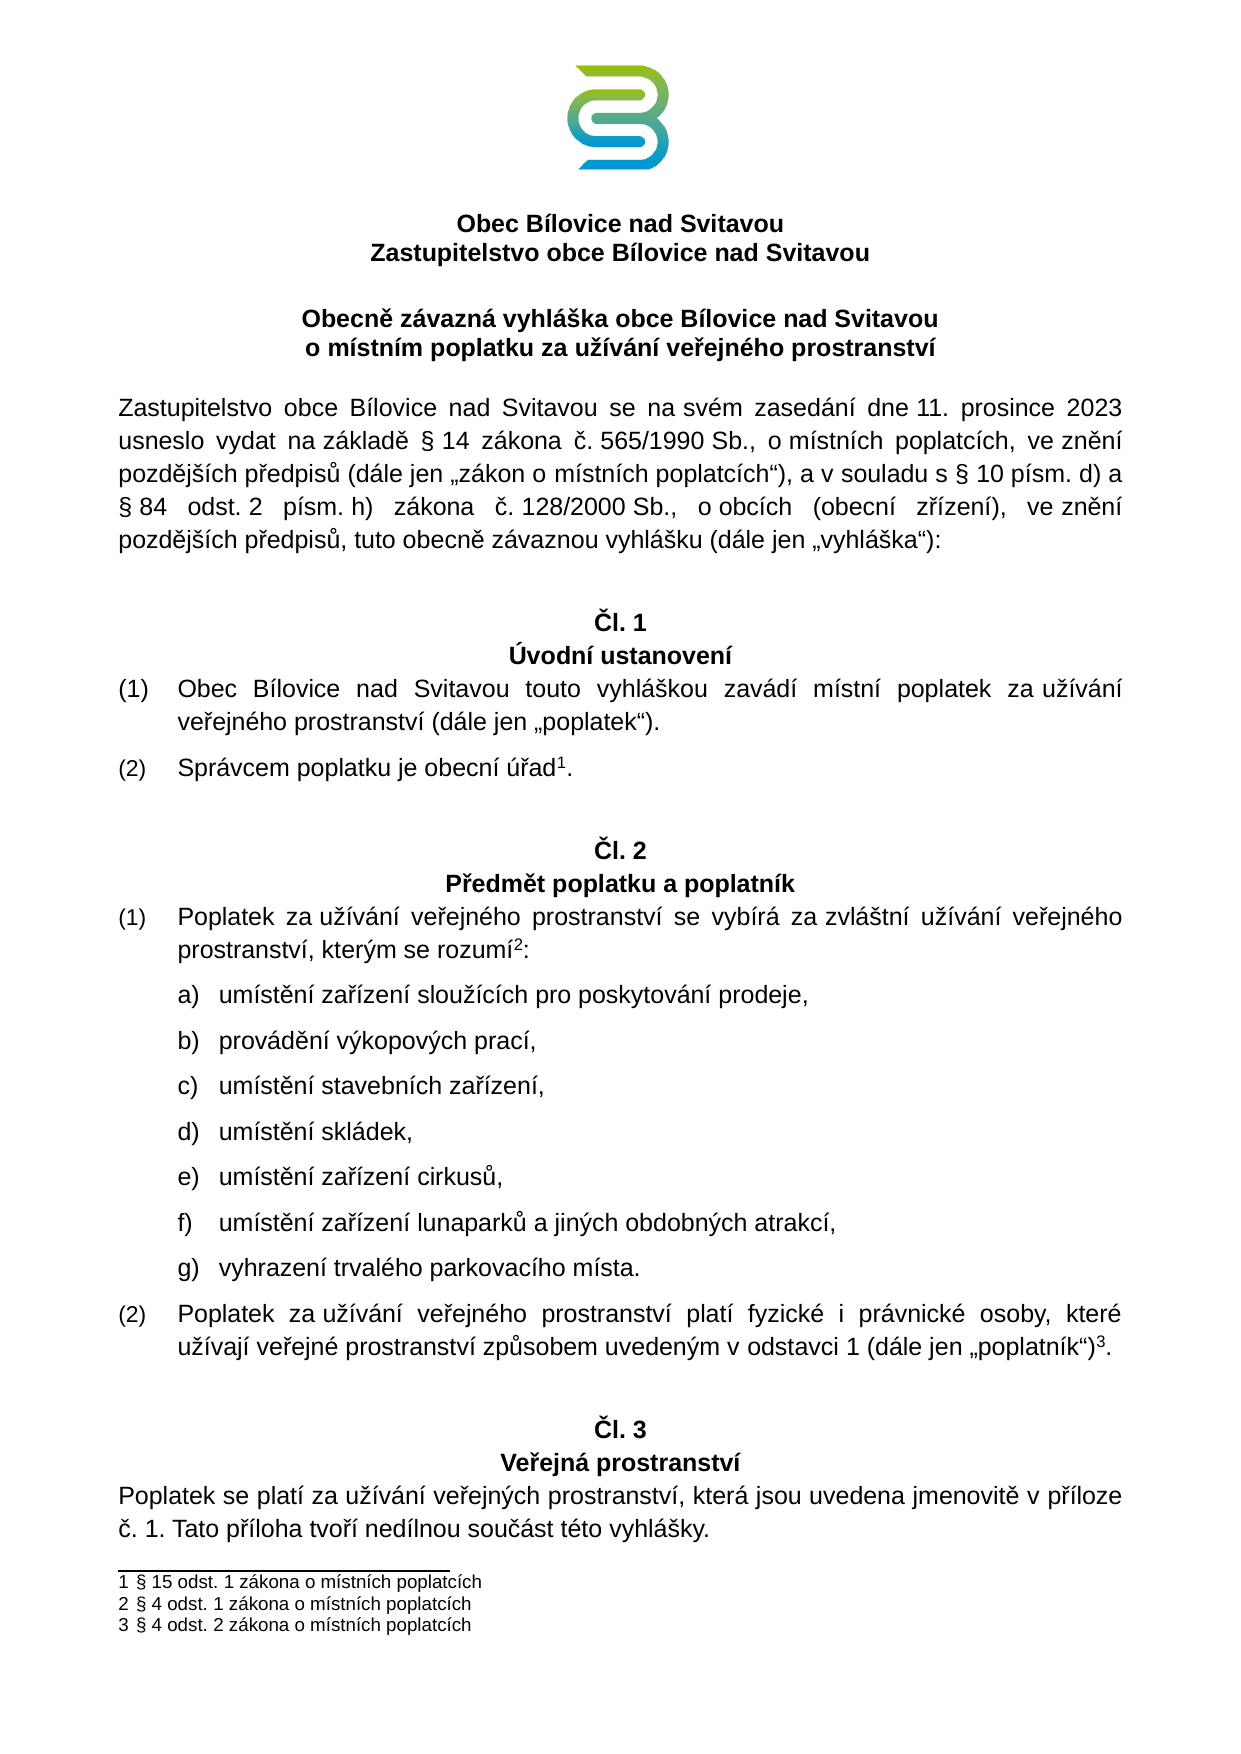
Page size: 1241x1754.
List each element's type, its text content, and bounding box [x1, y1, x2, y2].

list Poplatek za užívání veřejného prostranství platí fyzické i právnické osoby, které užívají veřejné prostranství způsobem uvedeným v odstavci 1 (dále jen „poplatník“). [118, 1299, 1122, 1361]
list umístění zařízení cirkusů, [177, 1162, 1122, 1191]
list umístění zařízení sloužících pro poskytování prodeje, [177, 980, 1122, 1009]
text Poplatek se platí za užívání veřejných prostranství, která jsou uvedena jmenovitě v příloze č. 1. Tato příloha tvoří nedílnou součást této vyhlášky. [118, 1481, 1122, 1543]
list Poplatek za užívání veřejného prostranství se vybírá za zvláštní užívání veřejného prostranství, kterým se rozumí: [118, 902, 1122, 963]
list § 4 odst. 2 zákona o místních poplatcích [118, 1614, 1122, 1635]
list Obec Bílovice nad Svitavou touto vyhláškou zavádí místní poplatek za užívání veřejného prostranství (dále jen „poplatek“). [118, 674, 1122, 736]
list § 4 odst. 1 zákona o místních poplatcích [118, 1592, 1122, 1614]
list umístění zařízení lunaparků a jiných obdobných atrakcí, [177, 1208, 1122, 1237]
list umístění stavebních zařízení, [177, 1071, 1122, 1100]
text Obec Bílovice nad Svitavou Zastupitelstvo obce Bílovice nad Svitavou [118, 209, 1122, 267]
subtitle Čl. 2 Předmět poplatku a poplatník [118, 836, 1122, 897]
list § 15 odst. 1 zákona o místních poplatcích [118, 1571, 1122, 1592]
list provádění výkopových prací, [177, 1026, 1122, 1054]
list Správcem poplatku je obecní úřad. [118, 753, 1122, 781]
subtitle Čl. 3 Veřejná prostranství [118, 1415, 1122, 1477]
list vyhrazení trvalého parkovacího místa. [177, 1253, 1122, 1282]
text Zastupitelstvo obce Bílovice nad Svitavou se na svém zasedání dne 11. prosince 2023 usneslo vydat na základě § 14 zákona č. 565/1990 Sb., o místních poplatcích, ve znění pozdějších předpisů (dále jen „zákon o místních poplatcích“), a v souladu s § 10 písm. d) a § 84 odst. 2 písm. h) zákona č. 128/2000 Sb., o obcích (obecní zřízení), ve znění pozdějších předpisů, tuto obecně závaznou vyhlášku (dále jen „vyhláška“): [118, 393, 1122, 554]
list umístění skládek, [177, 1117, 1122, 1146]
subtitle Čl. 1 Úvodní ustanovení [118, 608, 1122, 670]
subtitle Obecně závazná vyhláška obce Bílovice nad Svitavou o místním poplatku za užívání veřejného prostranství [118, 304, 1122, 362]
